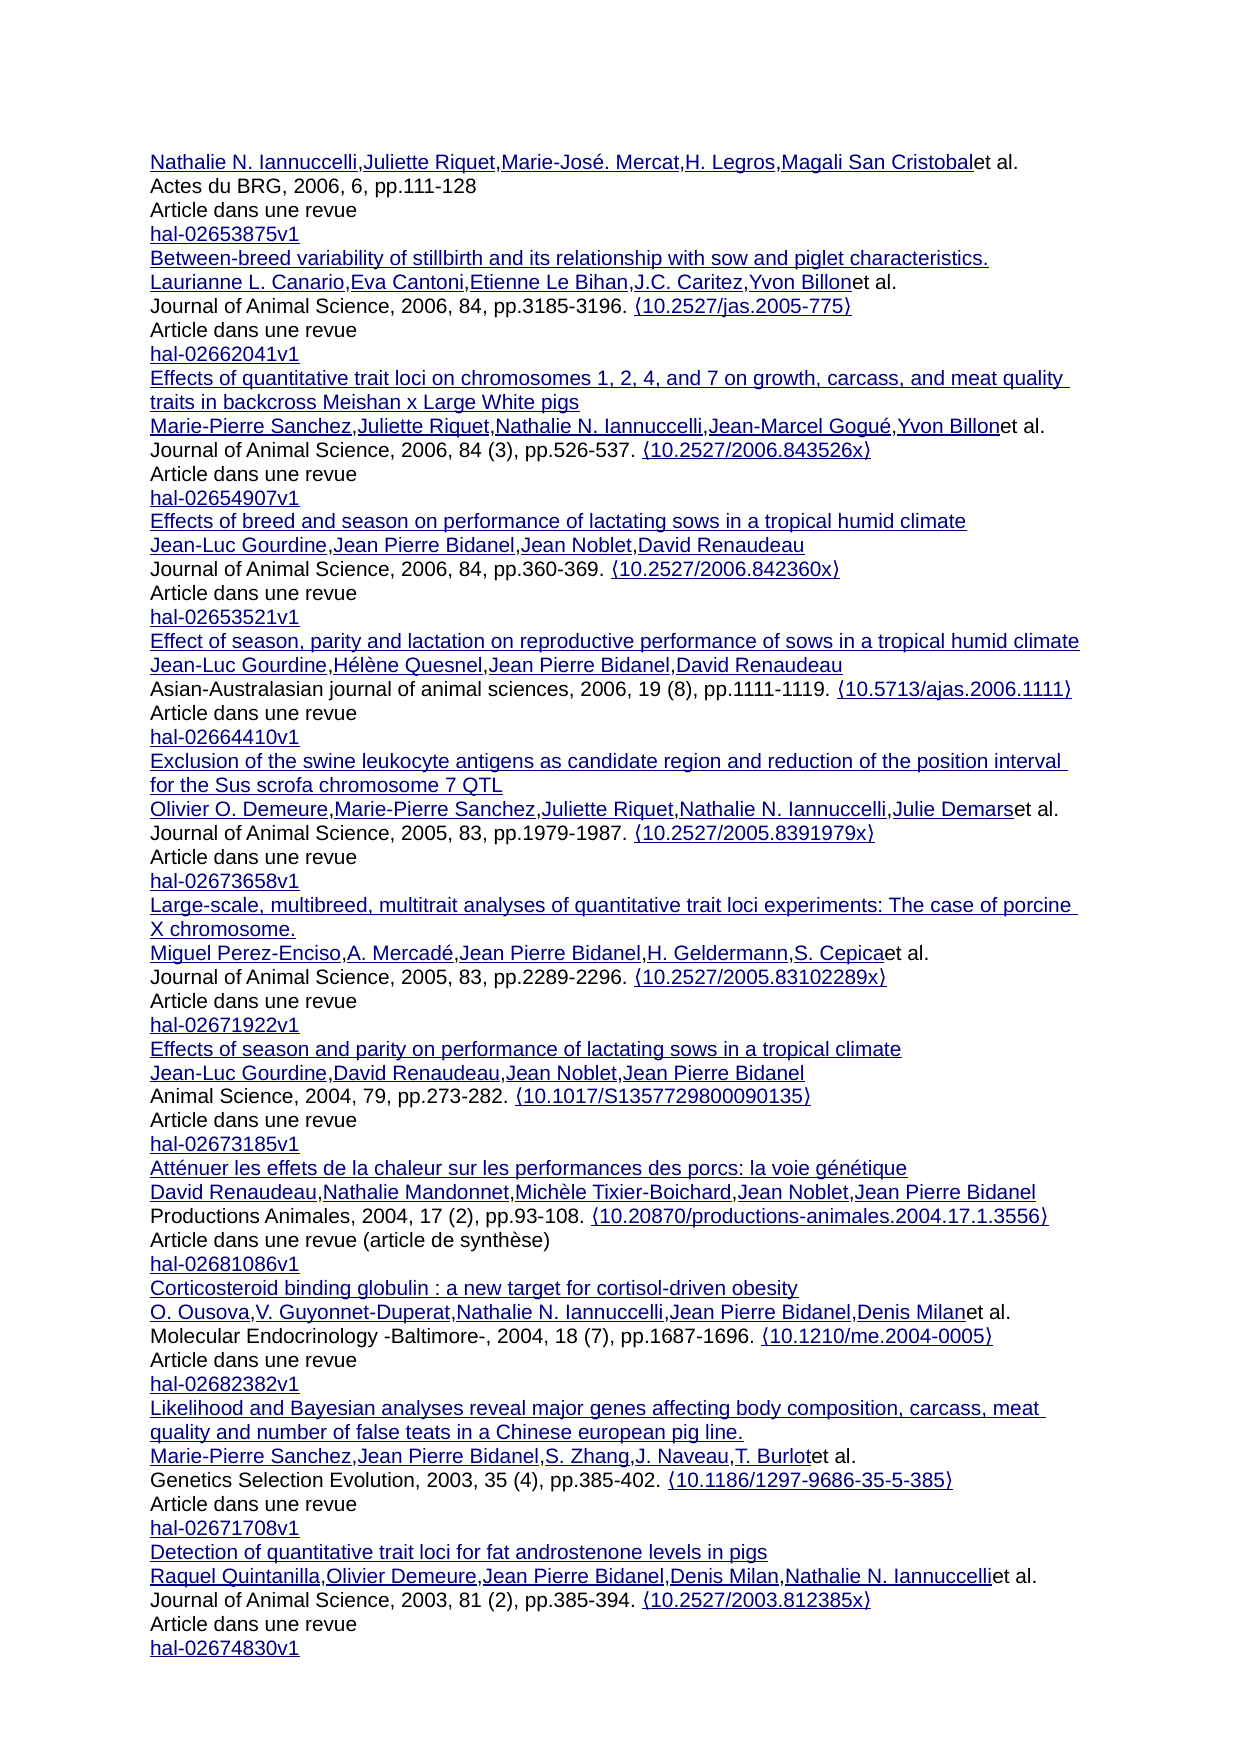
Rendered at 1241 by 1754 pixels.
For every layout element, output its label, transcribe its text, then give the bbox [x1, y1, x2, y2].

table_cell Nathalie N. Iannuccelli,Juliette Riquet,Marie-José. Mercat,H. Legros,Magali San Cristobalet al. Actes du BRG, 2006, 6, pp.111-128 Article dans une revue hal-02653875v1 [150, 150, 1090, 246]
table_cell Effect of season, parity and lactation on reproductive performance of sows in a tropical humid climate Jean-Luc Gourdine,Hélène Quesnel,Jean Pierre Bidanel,David Renaudeau Asian-Australasian journal of animal sciences, 2006, 19 (8), pp.1111-1119. ⟨10.5713/ajas.2006.1111⟩ Article dans une revue hal-02664410v1 [150, 629, 1090, 749]
table_cell Effects of season and parity on performance of lactating sows in a tropical climate Jean-Luc Gourdine,David Renaudeau,Jean Noblet,Jean Pierre Bidanel Animal Science, 2004, 79, pp.273-282. ⟨10.1017/S1357729800090135⟩ Article dans une revue hal-02673185v1 [150, 1036, 1090, 1156]
table_cell Atténuer les effets de la chaleur sur les performances des porcs: la voie génétique David Renaudeau,Nathalie Mandonnet,Michèle Tixier-Boichard,Jean Noblet,Jean Pierre Bidanel Productions Animales, 2004, 17 (2), pp.93-108. ⟨10.20870/productions-animales.2004.17.1.3556⟩ Article dans une revue (article de synthèse) hal-02681086v1 [150, 1156, 1090, 1276]
table_cell Effects of quantitative trait loci on chromosomes 1, 2, 4, and 7 on growth, carcass, and meat quality traits in backcross Meishan x Large White pigs Marie-Pierre Sanchez,Juliette Riquet,Nathalie N. Iannuccelli,Jean-Marcel Gogué,Yvon Billonet al. Journal of Animal Science, 2006, 84 (3), pp.526-537. ⟨10.2527/2006.843526x⟩ Article dans une revue hal-02654907v1 [150, 366, 1090, 509]
table_cell Corticosteroid binding globulin : a new target for cortisol-driven obesity O. Ousova,V. Guyonnet-Duperat,Nathalie N. Iannuccelli,Jean Pierre Bidanel,Denis Milanet al. Molecular Endocrinology -Baltimore-, 2004, 18 (7), pp.1687-1696. ⟨10.1210/me.2004-0005⟩ Article dans une revue hal-02682382v1 [150, 1276, 1090, 1396]
table_cell Effects of breed and season on performance of lactating sows in a tropical humid climate Jean-Luc Gourdine,Jean Pierre Bidanel,Jean Noblet,David Renaudeau Journal of Animal Science, 2006, 84, pp.360-369. ⟨10.2527/2006.842360x⟩ Article dans une revue hal-02653521v1 [150, 509, 1090, 629]
table_cell Between-breed variability of stillbirth and its relationship with sow and piglet characteristics. Laurianne L. Canario,Eva Cantoni,Etienne Le Bihan,J.C. Caritez,Yvon Billonet al. Journal of Animal Science, 2006, 84, pp.3185-3196. ⟨10.2527/jas.2005-775⟩ Article dans une revue hal-02662041v1 [150, 246, 1090, 366]
table_cell Likelihood and Bayesian analyses reveal major genes affecting body composition, carcass, meat quality and number of false teats in a Chinese european pig line. Marie-Pierre Sanchez,Jean Pierre Bidanel,S. Zhang,J. Naveau,T. Burlotet al. Genetics Selection Evolution, 2003, 35 (4), pp.385-402. ⟨10.1186/1297-9686-35-5-385⟩ Article dans une revue hal-02671708v1 [150, 1396, 1090, 1539]
table_cell Detection of quantitative trait loci for fat androstenone levels in pigs Raquel Quintanilla,Olivier Demeure,Jean Pierre Bidanel,Denis Milan,Nathalie N. Iannuccelliet al. Journal of Animal Science, 2003, 81 (2), pp.385-394. ⟨10.2527/2003.812385x⟩ Article dans une revue hal-02674830v1 [150, 1540, 1090, 1659]
table_cell Large-scale, multibreed, multitrait analyses of quantitative trait loci experiments: The case of porcine X chromosome. Miguel Perez-Enciso,A. Mercadé,Jean Pierre Bidanel,H. Geldermann,S. Cepicaet al. Journal of Animal Science, 2005, 83, pp.2289-2296. ⟨10.2527/2005.83102289x⟩ Article dans une revue hal-02671922v1 [150, 893, 1090, 1036]
table_cell Exclusion of the swine leukocyte antigens as candidate region and reduction of the position interval for the Sus scrofa chromosome 7 QTL Olivier O. Demeure,Marie-Pierre Sanchez,Juliette Riquet,Nathalie N. Iannuccelli,Julie Demarset al. Journal of Animal Science, 2005, 83, pp.1979-1987. ⟨10.2527/2005.8391979x⟩ Article dans une revue hal-02673658v1 [150, 749, 1090, 893]
